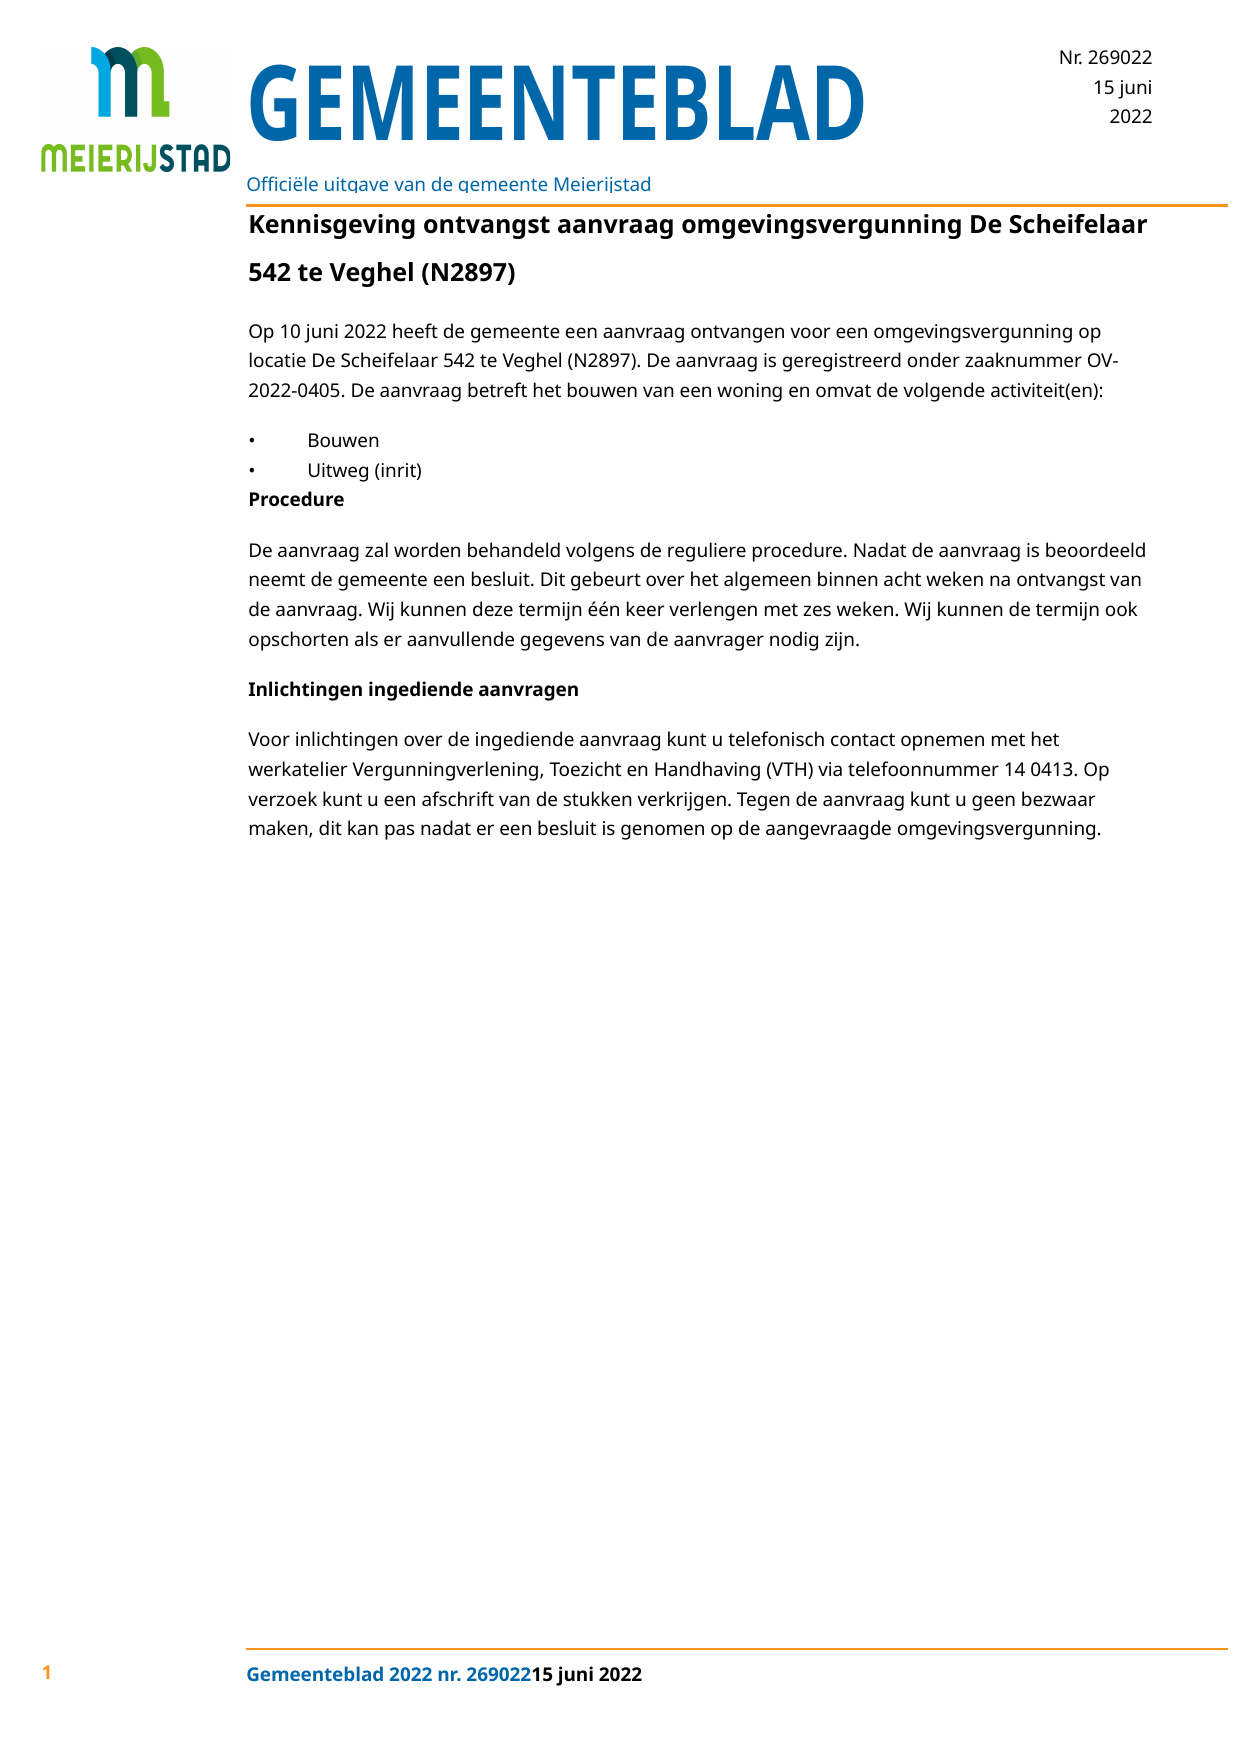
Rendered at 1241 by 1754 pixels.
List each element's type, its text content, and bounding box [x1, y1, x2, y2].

text Kennisgeving ontvangst aanvraag omgevingsvergunning De Scheifelaar 542 te Veghel (N2897) [248, 207, 1152, 288]
text Voor inlichtingen over de ingediende aanvraag kunt u telefonisch contact opnemen met het werkatelier Vergunningverlening, Toezicht en Handhaving (VTH) via telefoonnummer 14 0413. Op verzoek kunt u een afschrift van de stukken verkrijgen. Tegen de aanvraag kunt u geen bezwaar maken, dit kan pas nadat er een besluit is genomen op de aangevraagde omgevingsvergunning. [248, 727, 1152, 841]
text De aanvraag zal worden behandeld volgens de reguliere procedure. Nadat de aanvraag is beoordeeld neemt de gemeente een besluit. Dit gebeurt over het algemeen binnen acht weken na ontvangst van de aanvraag. Wij kunnen deze termijn één keer verlengen met zes weken. Wij kunnen de termijn ook opschorten als er aanvullende gegevens van de aanvrager nodig zijn. [248, 537, 1152, 652]
list Bouwen [248, 427, 1152, 453]
text Procedure [248, 487, 1152, 512]
picture [41, 47, 231, 172]
text Inlichtingen ingediende aanvragen [248, 676, 1152, 702]
text Op 10 juni 2022 heeft de gemeente een aanvraag ontvangen voor een omgevingsvergunning op locatie De Scheifelaar 542 te Veghel (N2897). De aanvraag is geregistreerd onder zaaknummer OV-2022-0405. De aanvraag betreft het bouwen van een woning en omvat de volgende activiteit(en): [248, 318, 1152, 403]
list Uitweg (inrit) [248, 457, 1152, 483]
